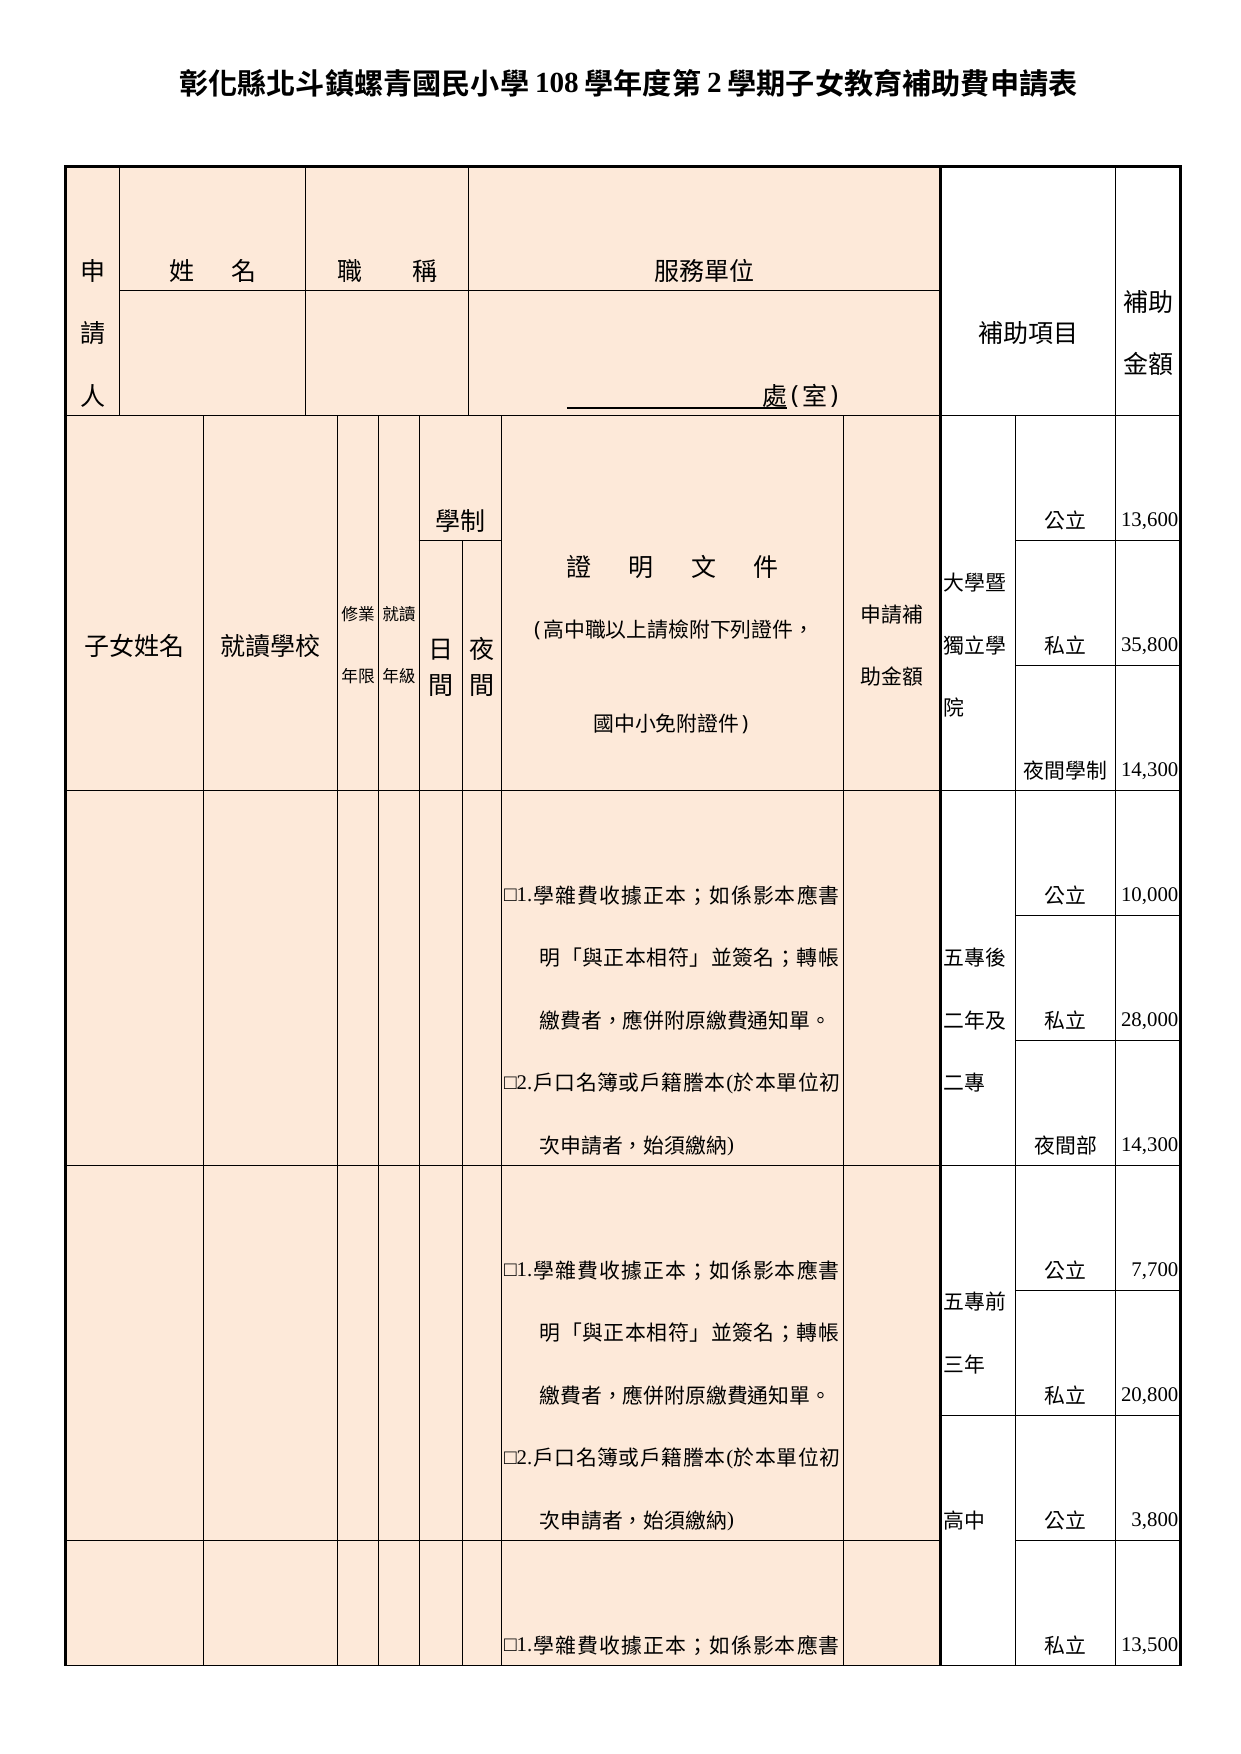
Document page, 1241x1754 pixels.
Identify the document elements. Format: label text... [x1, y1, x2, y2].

table_cell [463, 1166, 501, 1540]
table_cell 夜間學制 [1016, 666, 1115, 790]
table_cell 私立 [1016, 1291, 1115, 1415]
table_cell [379, 791, 419, 1165]
table_cell 五專後二年及二專 [942, 791, 1015, 1165]
table_header 補助項目 [942, 168, 1115, 415]
table_cell 14,300 [1116, 666, 1179, 790]
table_cell 夜間 [463, 541, 501, 790]
table_cell 28,000 [1116, 916, 1179, 1040]
table_cell 私立 [1016, 916, 1115, 1040]
table_cell 處(室) [469, 291, 939, 415]
table_cell [420, 1166, 462, 1540]
table_cell 證 明 文 件 (高中職以上請檢附下列證件， 國中小免附證件) [502, 416, 843, 790]
table_cell [844, 1166, 939, 1540]
table_cell 公立 [1016, 1166, 1115, 1290]
table_cell [204, 791, 337, 1165]
table_cell 就讀年級 [379, 416, 419, 790]
table_cell [67, 1541, 203, 1665]
table_cell [120, 291, 305, 415]
table_cell □1.學雜費收據正本；如係影本應書 [502, 1541, 843, 1665]
table_cell 7,700 [1116, 1166, 1179, 1290]
table_cell 14,300 [1116, 1041, 1179, 1165]
table_header 補助金額 [1116, 168, 1179, 415]
table_cell 高中 [942, 1416, 1015, 1665]
table_cell 學制 [420, 416, 501, 540]
table_cell [338, 1166, 378, 1540]
table_cell 公立 [1016, 791, 1115, 915]
table_cell 修業年限 [338, 416, 378, 790]
table_cell □1.學雜費收據正本；如係影本應書明「與正本相符」並簽名；轉帳繳費者，應併附原繳費通知單。 □2.戶口名簿或戶籍謄本(於本單位初次申請者，始須繳納) [502, 1166, 843, 1540]
table_cell [420, 1541, 462, 1665]
table_cell [306, 291, 468, 415]
text 彰化縣北斗鎮螺青國民小學108學年度第2學期子女教育補助費申請表 [75, 40, 1181, 102]
table_cell [379, 1166, 419, 1540]
table_cell 私立 [1016, 1541, 1115, 1665]
table_cell 公立 [1016, 1416, 1115, 1540]
table_cell [204, 1541, 337, 1665]
table_cell [379, 1541, 419, 1665]
table_cell 13,600 [1116, 416, 1179, 540]
table_cell [338, 791, 378, 1165]
table_cell 申請補 助金額 [844, 416, 939, 790]
table_header 姓 名 [120, 168, 305, 290]
table_cell 35,800 [1116, 541, 1179, 665]
table_cell [204, 1166, 337, 1540]
table_cell [844, 1541, 939, 1665]
table_cell [844, 791, 939, 1165]
table_cell 公立 [1016, 416, 1115, 540]
table_cell [338, 1541, 378, 1665]
table_header 服務單位 [469, 168, 939, 290]
table_cell 10,000 [1116, 791, 1179, 915]
table_cell 大學暨獨立學院 [942, 416, 1015, 790]
table_cell 13,500 [1116, 1541, 1179, 1665]
table_cell 私立 [1016, 541, 1115, 665]
table_cell [463, 791, 501, 1165]
table_cell 五專前三年 [942, 1166, 1015, 1415]
table_cell 夜間部 [1016, 1041, 1115, 1165]
table_cell □1.學雜費收據正本；如係影本應書明「與正本相符」並簽名；轉帳繳費者，應併附原繳費通知單。 □2.戶口名簿或戶籍謄本(於本單位初次申請者，始須繳納) [502, 791, 843, 1165]
table_cell 20,800 [1116, 1291, 1179, 1415]
table_cell 日間 [420, 541, 462, 790]
table_cell [67, 1166, 203, 1540]
table_cell [67, 791, 203, 1165]
table_header 申請人 [67, 168, 119, 415]
table_cell 就讀學校 [204, 416, 337, 790]
table_cell 子女姓名 [67, 416, 203, 790]
table_header 職 稱 [306, 168, 468, 290]
table_cell 3,800 [1116, 1416, 1179, 1540]
table_cell [420, 791, 462, 1165]
table_cell [463, 1541, 501, 1665]
